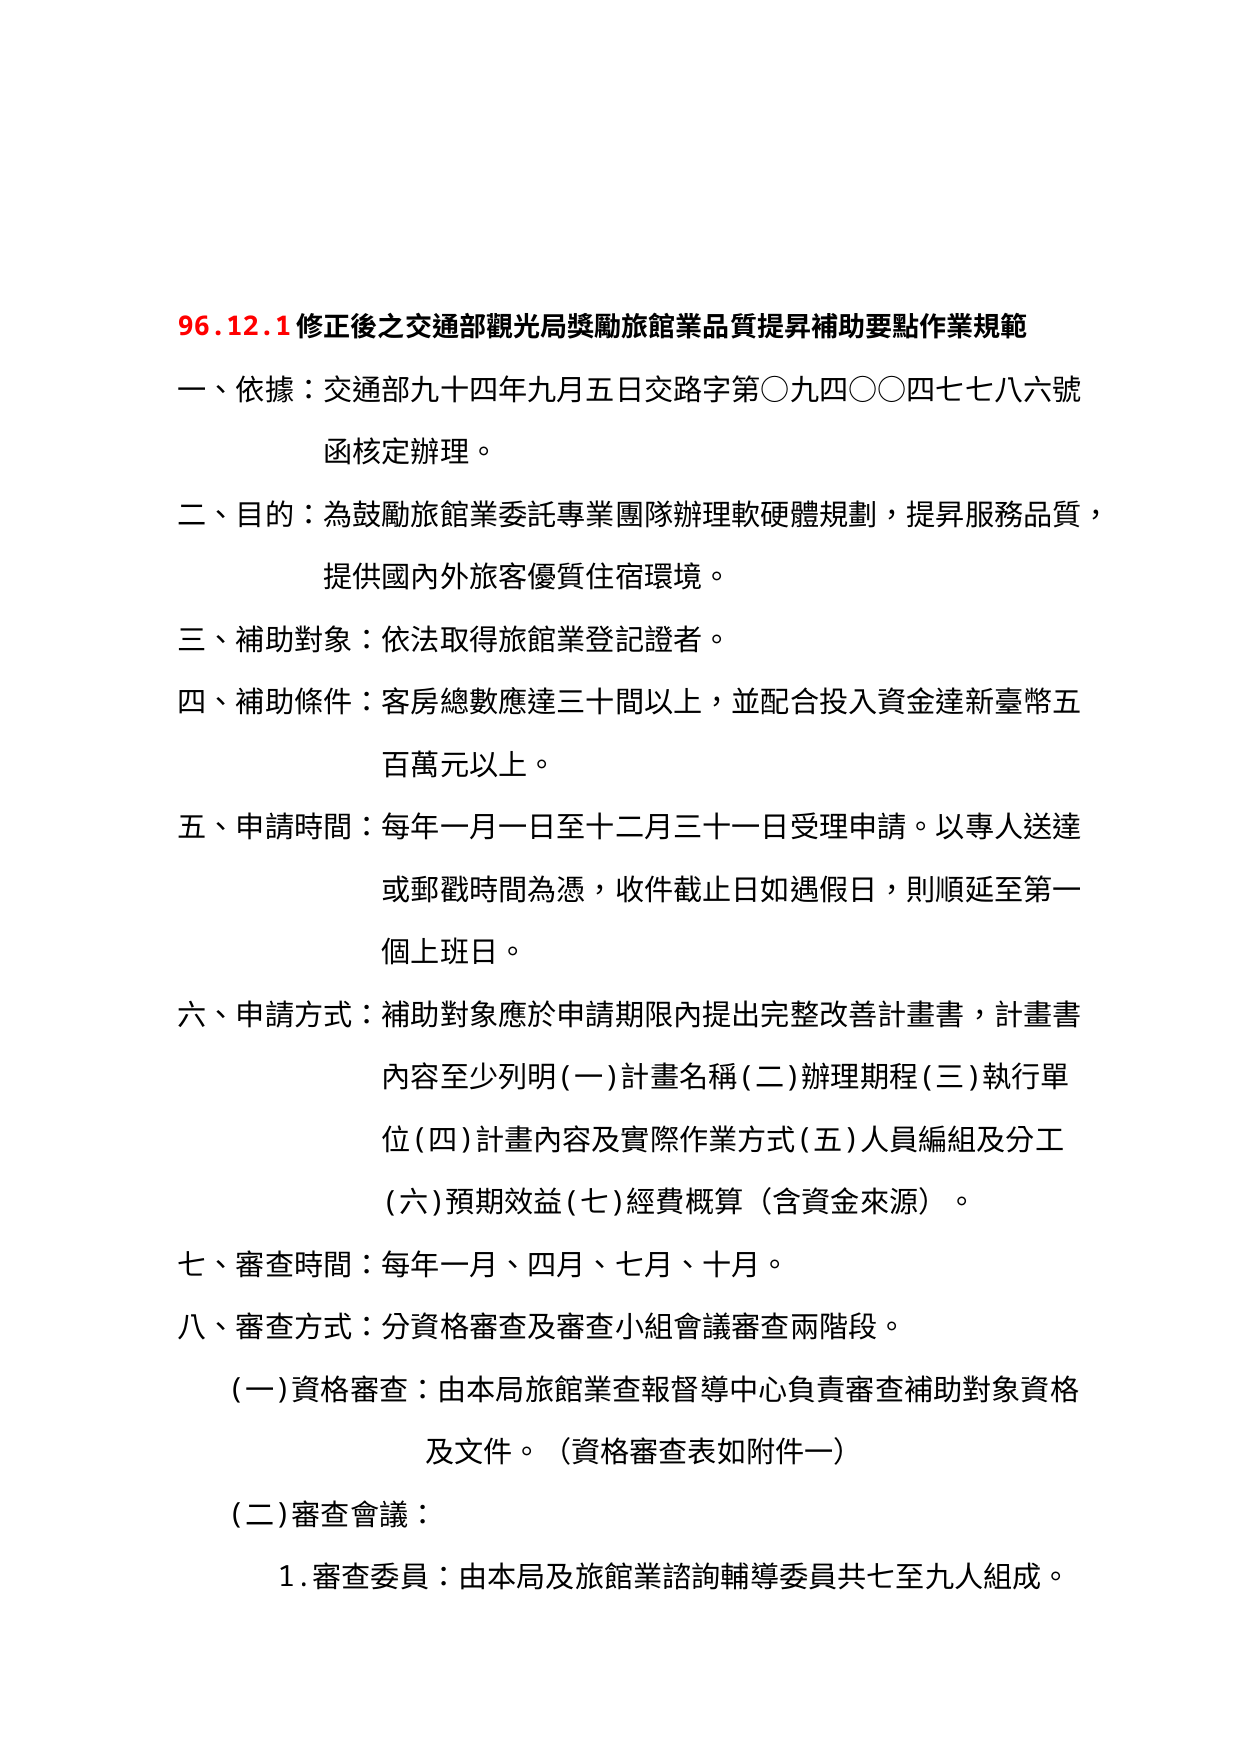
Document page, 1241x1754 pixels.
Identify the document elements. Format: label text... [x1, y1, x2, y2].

text (二)審查會議： [227, 1471, 1092, 1533]
text 三、補助對象：依法取得旅館業登記證者。 [177, 596, 1092, 658]
text 五、申請時間：每年一月一日至十二月三十一日受理申請。以專人送達或郵戳時間為憑，收件截止日如遇假日，則順延至第一個上班日。 [177, 783, 1092, 971]
text 96.12.1修正後之交通部觀光局獎勵旅館業品質提昇補助要點作業規範 [177, 283, 1092, 346]
text 一、依據：交通部九十四年九月五日交路字第○九四○○四七七八六號函核定辦理。 [177, 346, 1092, 471]
text 八、審查方式：分資格審查及審查小組會議審查兩階段。 [177, 1283, 1092, 1346]
text (一)資格審查：由本局旅館業查報督導中心負責審查補助對象資格 [227, 1346, 1092, 1408]
text 六、申請方式：補助對象應於申請期限內提出完整改善計畫書，計畫書內容至少列明(一)計畫名稱(二)辦理期程(三)執行單位(四)計畫內容及實際作業方式(五)人員編組及分工(六)預期效益(七)經費概算（含資金來源）。 [177, 971, 1092, 1221]
text 二、目的：為鼓勵旅館業委託專業團隊辦理軟硬體規劃，提昇服務品質，提供國內外旅客優質住宿環境。 [177, 471, 1092, 596]
text 七、審查時間：每年一月、四月、七月、十月。 [177, 1221, 1092, 1283]
text 及文件。（資格審查表如附件一） [177, 1408, 1092, 1471]
text 四、補助條件：客房總數應達三十間以上，並配合投入資金達新臺幣五百萬元以上。 [177, 658, 1092, 783]
text 1.審查委員：由本局及旅館業諮詢輔導委員共七至九人組成。 [277, 1533, 1092, 1596]
